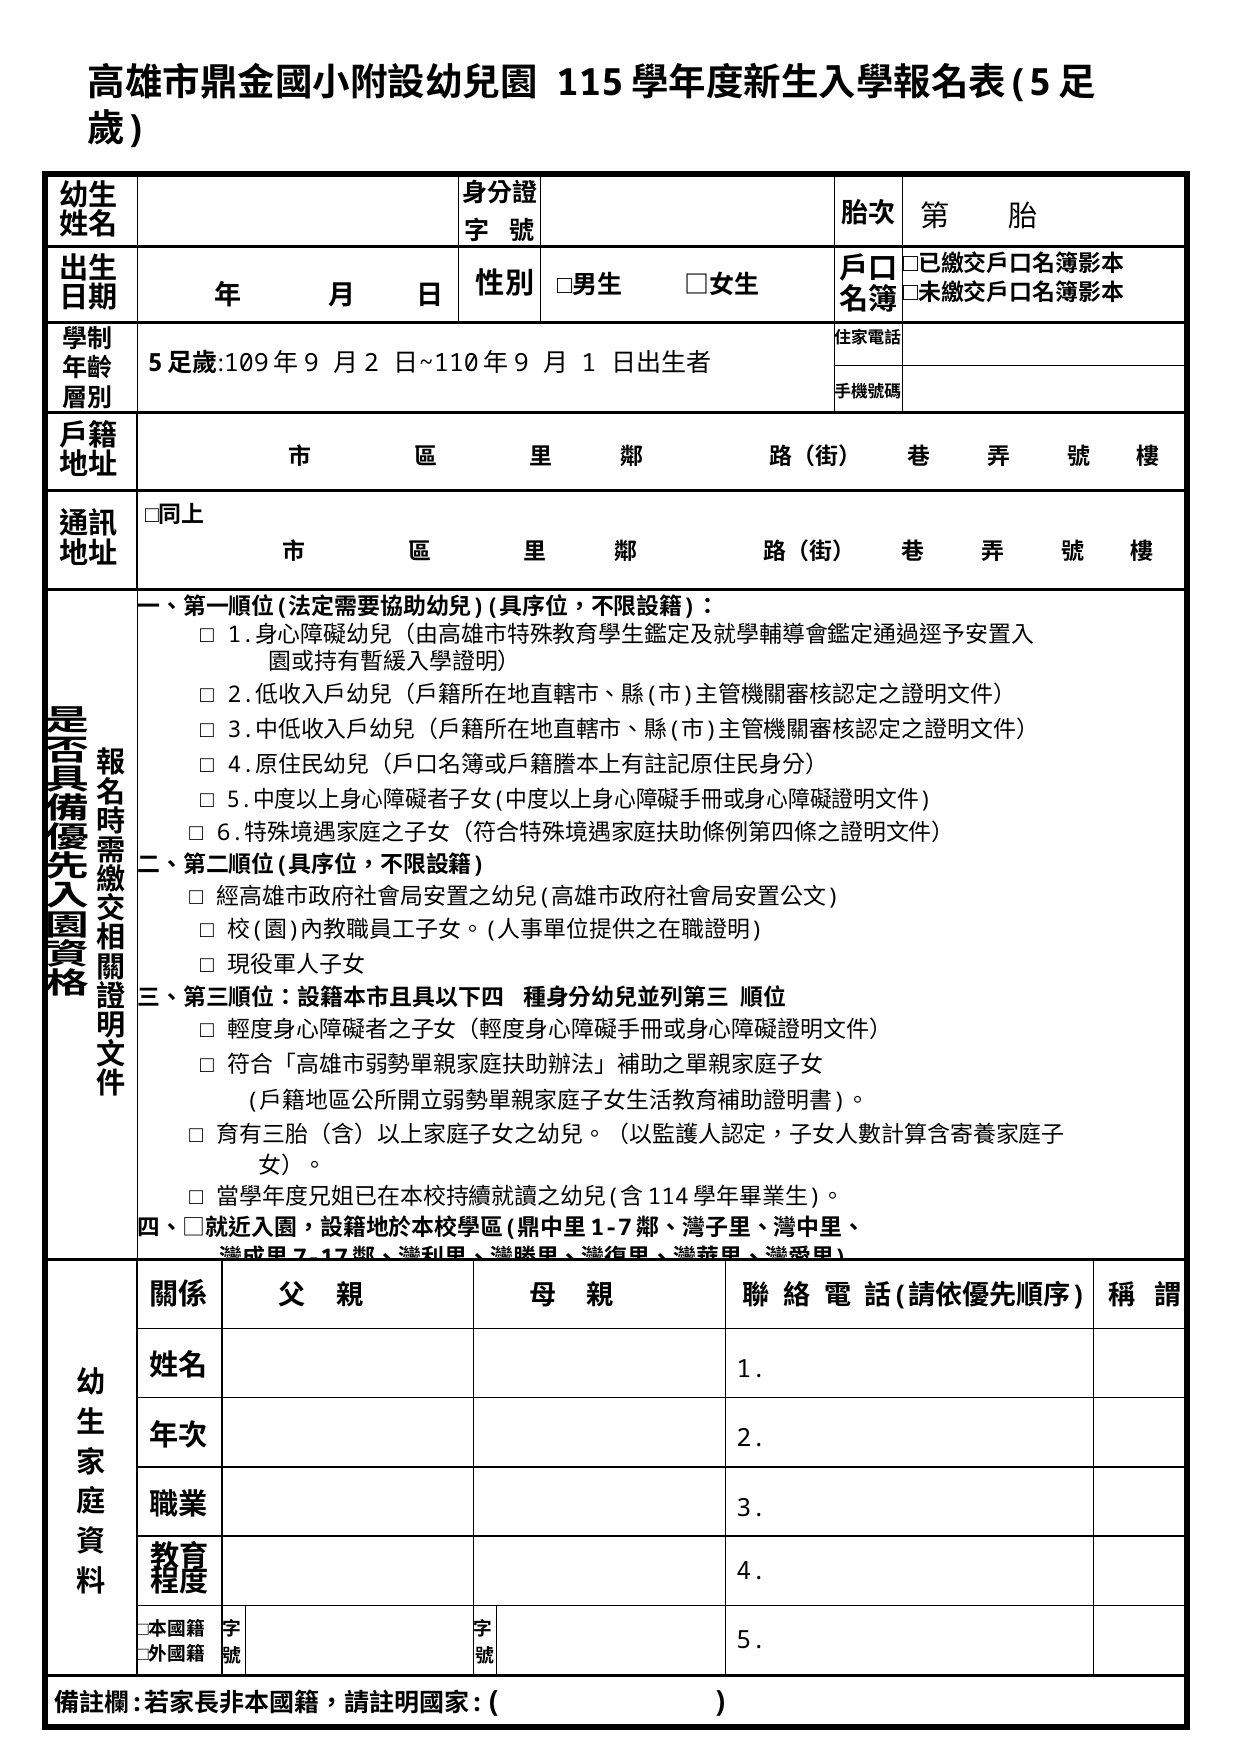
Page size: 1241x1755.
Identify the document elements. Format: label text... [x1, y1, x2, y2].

table_cell 5足歲:109年9 月2 日~110年9 月 1 日出生者 [138, 324, 834, 411]
table_cell [1094, 1606, 1184, 1674]
table_cell 4. [726, 1537, 1093, 1604]
table_cell [474, 1468, 725, 1535]
table_cell 出生 日期 [48, 248, 137, 321]
table_cell 戶口名簿 [835, 248, 902, 321]
table_header 第 胎 [903, 177, 1184, 245]
table_cell [223, 1398, 473, 1466]
table_cell 1. [726, 1329, 1093, 1397]
table_cell 住家電話 [835, 324, 902, 365]
table_cell 姓名 [138, 1329, 221, 1397]
table_cell [1094, 1329, 1184, 1397]
table_header [541, 177, 834, 245]
table_cell 備註欄:若家長非本國籍，請註明國家:( ) [48, 1677, 1184, 1723]
table_cell 性別 [459, 248, 540, 321]
table_cell 年次 [138, 1398, 221, 1466]
table_cell [474, 1398, 725, 1466]
table_cell [474, 1537, 725, 1604]
table_cell 學制 年齡 層別 [48, 324, 137, 411]
table_cell 字 號 [223, 1606, 245, 1674]
table_header 幼生 姓名 [48, 177, 137, 245]
table_cell 字 號 [474, 1606, 496, 1674]
text 高雄市鼎金國小附設幼兒園 115學年度新生入學報名表(5足歲) [87, 59, 1134, 151]
table_cell [223, 1537, 473, 1604]
table_cell 3. [726, 1468, 1093, 1535]
table_cell □本國籍 □外國籍 [138, 1606, 221, 1674]
table_cell [246, 1606, 473, 1674]
table_cell 年 月 日 [138, 248, 458, 321]
table_cell 職業 [138, 1468, 221, 1535]
table_cell 戶籍 地址 [48, 414, 136, 489]
table_cell 母 親 [474, 1261, 725, 1327]
table_cell 手機號碼 [835, 366, 902, 411]
table_cell 稱 謂 [1094, 1261, 1184, 1327]
table_cell □男生 □女生 [541, 248, 834, 321]
table_cell 市 區 里 鄰 路（街） 巷 弄 號 樓 [138, 414, 1184, 489]
table_cell 通訊 地址 [48, 492, 136, 588]
table_cell □已繳交戶口名簿影本 □未繳交戶口名簿影本 [903, 248, 1184, 321]
table_cell [497, 1606, 725, 1674]
table_cell [1094, 1537, 1184, 1604]
table_cell [223, 1468, 473, 1535]
table_cell 聯 絡 電 話(請依優先順序) [726, 1261, 1093, 1327]
table_cell [903, 324, 1184, 365]
table_cell 是否具備優先入園資格 [48, 591, 96, 1258]
table_cell □同上 市 區 里 鄰 路（街） 巷 弄 號 樓 [138, 492, 1184, 588]
table_cell [1094, 1468, 1184, 1535]
table_cell [903, 366, 1184, 411]
table_cell [1094, 1398, 1184, 1466]
table_header 胎次 [835, 177, 902, 245]
table_cell 2. [726, 1398, 1093, 1466]
table_cell 父 親 [223, 1261, 473, 1327]
table_cell 5. [726, 1606, 1093, 1674]
table_header 身分證 字 號 [459, 177, 540, 245]
table_cell [223, 1329, 473, 1397]
table_cell 幼 生 家 庭 資 料 [48, 1261, 136, 1674]
table_cell 教育 程度 [138, 1537, 221, 1604]
table_header [138, 177, 458, 245]
table_cell 報 名 時 需 繳 交 相 關 證 明 文 件 [96, 591, 137, 1258]
table_cell [474, 1329, 725, 1397]
table_cell 關係 [138, 1261, 221, 1327]
table_cell 一、第一順位(法定需要協助幼兒)(具序位，不限設籍)： □ 1.身心障礙幼兒（由高雄市特殊教育學生鑑定及就學輔導會鑑定通過逕予安置入 園或持有暫緩入學證明） □ 2.低收入戶幼兒（戶籍所在地直轄市、縣(市)主管機關審核認定之證明文件） □ 3.中低收入戶幼兒（戶籍所在地直轄市、縣(市)主管機關審核認定之證明文件） □ 4.原住民幼兒（戶口名簿或戶籍謄本上有註記原住民身分） □ 5.中度以上身心障礙者子女(中度以上身心障礙手冊或身心障礙證明文件) □ 6.特殊境遇家庭之子女（符合特殊境遇家庭扶助條例第四條之證明文件） 二、第二順位(具序位，不限設籍) □ 經高雄市政府社會局安置之幼兒(高雄市政府社會局安置公文) □ 校(園)內教職員工子女。(人事單位提供之在職證明) □ 現役軍人子女 三、第三順位：設籍本市且具以下四 種身分幼兒並列第三 順位 □ 輕度身心障礙者之子女（輕度身心障礙手冊或身心障礙證明文件） □ 符合「高雄市弱勢單親家庭扶助辦法」補助之單親家庭子女 (戶籍地區公所開立弱勢單親家庭子女生活教育補助證明書)。 □ 育有三胎（含）以上家庭子女之幼兒。（以監護人認定，子女人數計算含寄養家庭子 女）。 □ 當學年度兄姐已在本校持續就讀之幼兒(含114學年畢業生)。 四、□就近入園，設籍地於本校學區(鼎中里1-7鄰、灣子里、灣中里、 灣成里7-17鄰、灣利里、灣勝里、灣復里、灣華里、灣愛里) 五、除優先入園、就近入園幼兒外，其餘為一般生。 [138, 591, 1184, 1258]
